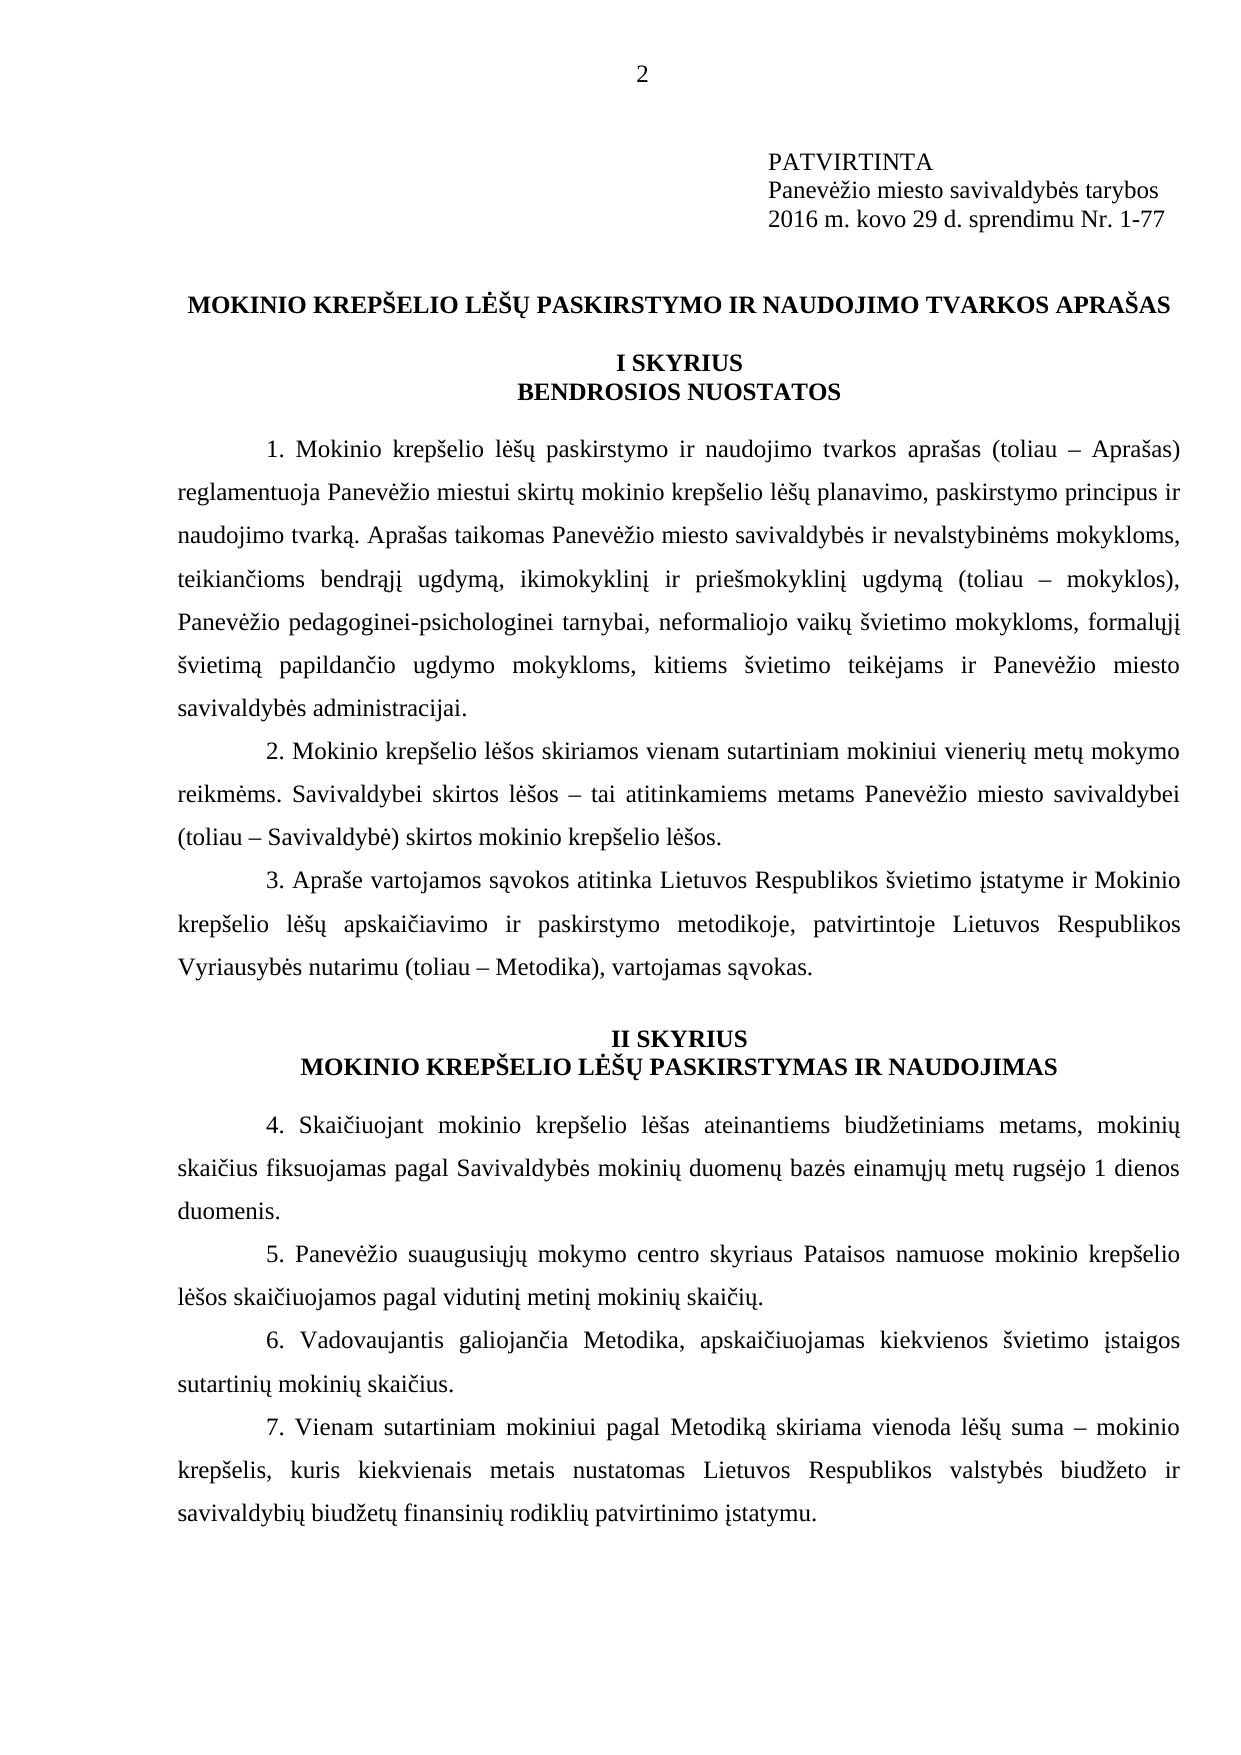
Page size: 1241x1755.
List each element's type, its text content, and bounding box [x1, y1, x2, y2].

text I SKYRIUS [177, 348, 1181, 377]
text Panevėžio miesto savivaldybės tarybos [768, 176, 1181, 204]
text II SKYRIUS [177, 1024, 1181, 1052]
text 2016 m. kovo 29 d. sprendimu Nr. 1-77 [768, 204, 1181, 233]
text 1. Mokinio krepšelio lėšų paskirstymo ir naudojimo tvarkos aprašas (toliau – Aprašas) reglamentuoja Panevėžio miestui skirtų mokinio krepšelio lėšų planavimo, paskirstymo principus ir naudojimo tvarką. Aprašas taikomas Panevėžio miesto savivaldybės ir nevalstybinėms mokykloms, teikiančioms bendrąjį ugdymą, ikimokyklinį ir priešmokyklinį ugdymą (toliau – mokyklos), Panevėžio pedagoginei-psichologinei tarnybai, neformaliojo vaikų švietimo mokykloms, formalųjį švietimą papildančio ugdymo mokykloms, kitiems švietimo teikėjams ir Panevėžio miesto savivaldybės administracijai. [177, 434, 1181, 722]
text MOKINIO KREPŠELIO LĖŠŲ PASKIRSTYMAS IR NAUDOJIMAS [177, 1052, 1181, 1081]
text MOKINIO KREPŠELIO LĖŠŲ PASKIRSTYMO IR NAUDOJIMO TVARKOS APRAŠAS [177, 291, 1181, 319]
text 4. Skaičiuojant mokinio krepšelio lėšas ateinantiems biudžetiniams metams, mokinių skaičius fiksuojamas pagal Savivaldybės mokinių duomenų bazės einamųjų metų rugsėjo 1 dienos duomenis. [177, 1110, 1181, 1225]
text 3. Apraše vartojamos sąvokos atitinka Lietuvos Respublikos švietimo įstatyme ir Mokinio krepšelio lėšų apskaičiavimo ir paskirstymo metodikoje, patvirtintoje Lietuvos Respublikos Vyriausybės nutarimu (toliau – Metodika), vartojamas sąvokas. [177, 866, 1181, 981]
text PATVIRTINTA [768, 147, 1181, 176]
text 5. Panevėžio suaugusiųjų mokymo centro skyriaus Pataisos namuose mokinio krepšelio lėšos skaičiuojamos pagal vidutinį metinį mokinių skaičių. [177, 1239, 1181, 1311]
text BENDROSIOS NUOSTATOS [177, 377, 1181, 406]
text 2. Mokinio krepšelio lėšos skiriamos vienam sutartiniam mokiniui vienerių metų mokymo reikmėms. Savivaldybei skirtos lėšos – tai atitinkamiems metams Panevėžio miesto savivaldybei (toliau – Savivaldybė) skirtos mokinio krepšelio lėšos. [177, 736, 1181, 851]
text 6. Vadovaujantis galiojančia Metodika, apskaičiuojamas kiekvienos švietimo įstaigos sutartinių mokinių skaičius. [177, 1326, 1181, 1397]
text 7. Vienam sutartiniam mokiniui pagal Metodiką skiriama vienoda lėšų suma – mokinio krepšelis, kuris kiekvienais metais nustatomas Lietuvos Respublikos valstybės biudžeto ir savivaldybių biudžetų finansinių rodiklių patvirtinimo įstatymu. [177, 1412, 1181, 1527]
